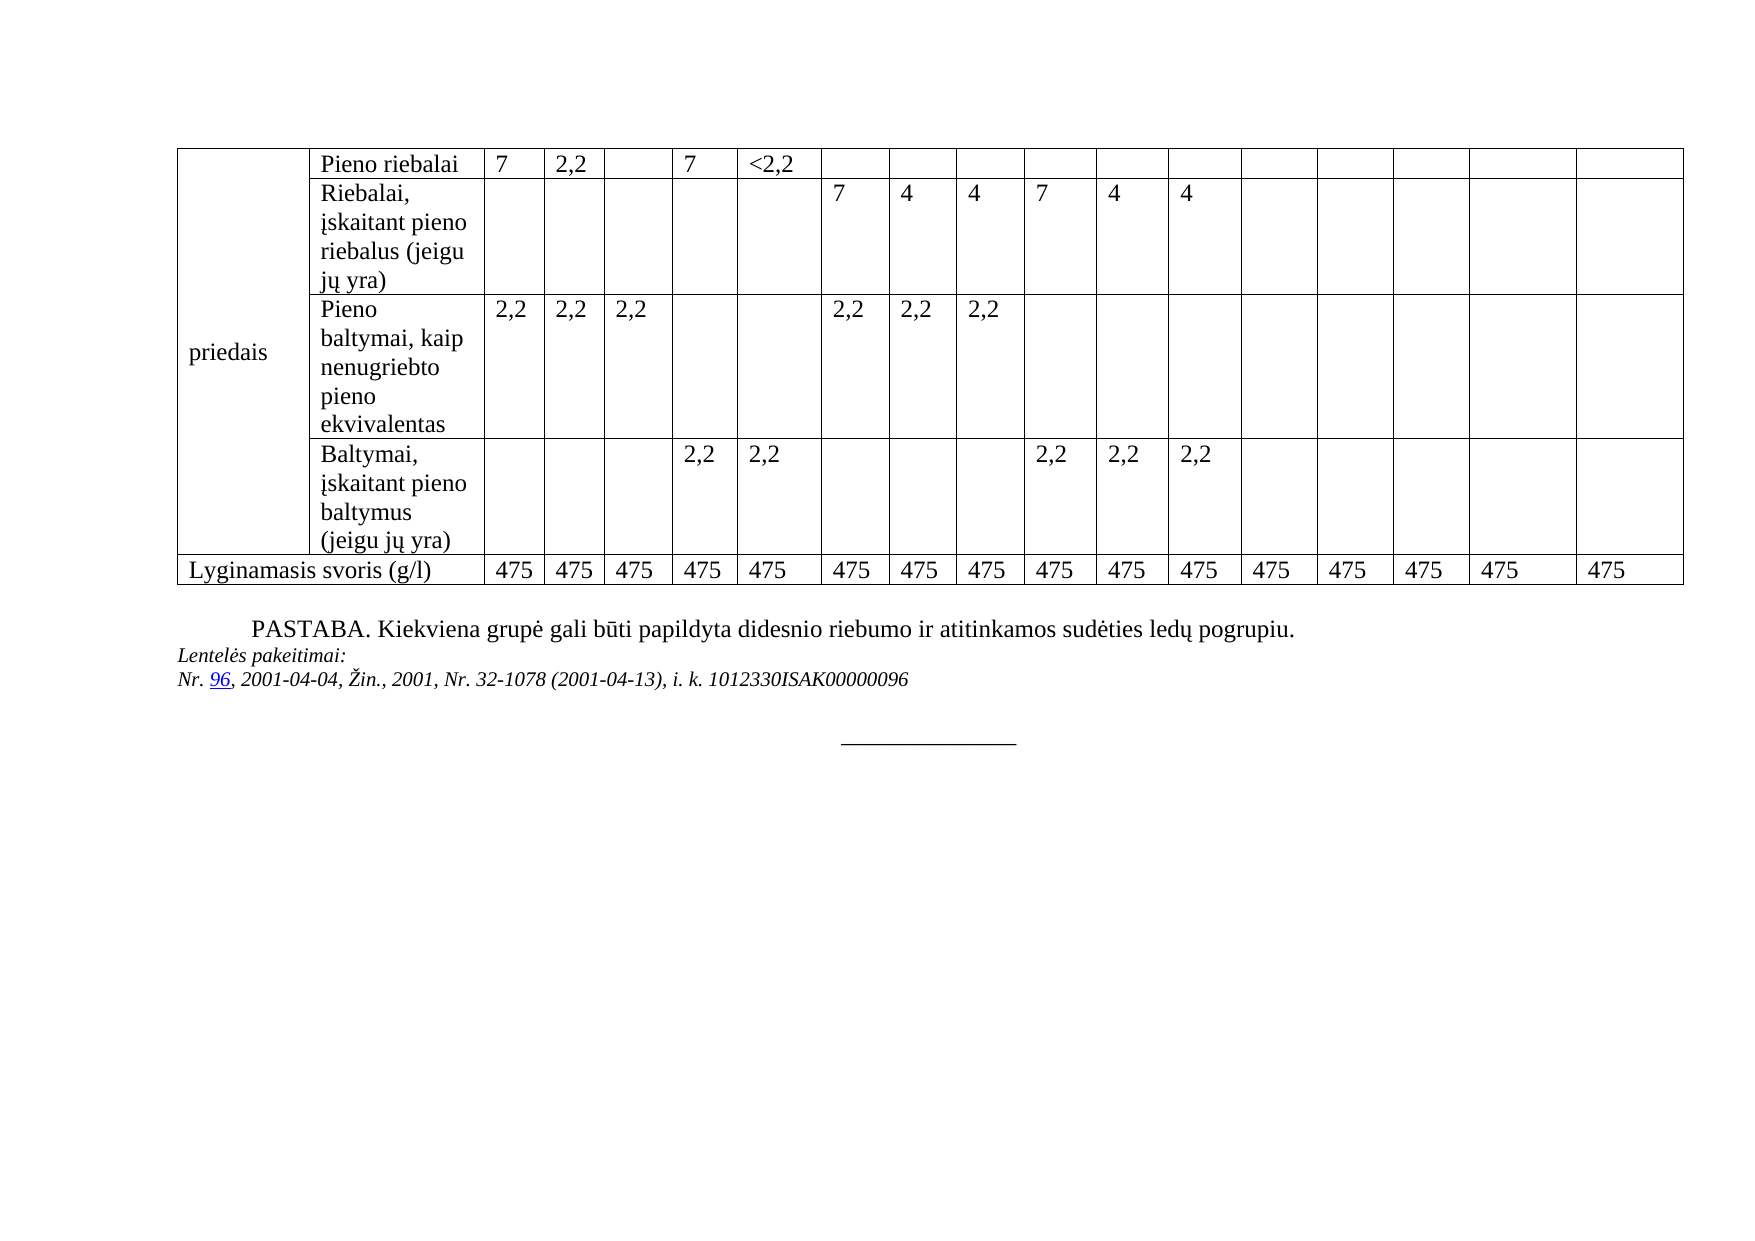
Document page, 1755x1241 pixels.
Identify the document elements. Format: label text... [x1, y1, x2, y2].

table_cell [1025, 295, 1096, 438]
table_cell 2,2 [545, 149, 604, 177]
table_cell [1242, 179, 1317, 293]
table_cell 4 [957, 179, 1024, 293]
table_cell [1394, 295, 1469, 438]
table_cell 7 [1025, 179, 1096, 293]
table_cell [673, 295, 737, 438]
table_cell 2,2 [1097, 439, 1168, 554]
table_cell [1169, 149, 1241, 177]
table_cell [1318, 179, 1393, 293]
table_cell 475 [1097, 555, 1168, 584]
table_cell 4 [890, 179, 956, 293]
table_cell 475 [957, 555, 1024, 584]
table_cell [1025, 149, 1096, 177]
table_cell 7 [673, 149, 737, 177]
table_cell [1470, 149, 1576, 177]
table_cell Pieno riebalai [310, 149, 484, 177]
table_cell [1097, 149, 1168, 177]
table_cell [1577, 179, 1683, 293]
table_cell [1318, 295, 1393, 438]
table_cell [738, 295, 821, 438]
table_cell [1242, 149, 1317, 177]
table_cell [822, 149, 889, 177]
table_cell [605, 439, 672, 554]
table_cell 475 [890, 555, 956, 584]
table_cell 475 [485, 555, 544, 584]
table_cell 475 [1394, 555, 1469, 584]
text Pastaba. Kiekviena grupė gali būti papildyta didesnio riebumo ir atitinkamos sudėties ledų pogrupiu. [177, 614, 1680, 643]
table_cell [1242, 295, 1317, 438]
table_cell 2,2 [1025, 439, 1096, 554]
table_cell 2,2 [1169, 439, 1241, 554]
table_cell [545, 179, 604, 293]
text Nr. 96, 2001-04-04, Žin., 2001, Nr. 32-1078 (2001-04-13), i. k. 1012330ISAK00000096 [177, 667, 1680, 691]
table_cell 475 [1242, 555, 1317, 584]
table_cell [822, 439, 889, 554]
table_cell Riebalai, įskaitant pieno riebalus (jeigu jų yra) [310, 179, 484, 293]
table_cell 2,2 [957, 295, 1024, 438]
table_cell [1394, 149, 1469, 177]
table_cell 475 [1577, 555, 1683, 584]
table_cell Baltymai, įskaitant pieno baltymus (jeigu jų yra) [310, 439, 484, 554]
table_cell [957, 439, 1024, 554]
table_cell [1097, 295, 1168, 438]
table_cell [1470, 179, 1576, 293]
table_cell [890, 149, 956, 177]
table_cell [485, 439, 544, 554]
table_cell 475 [545, 555, 604, 584]
table_cell [890, 439, 956, 554]
table_cell [605, 149, 672, 177]
table_cell [1577, 439, 1683, 554]
table_cell 475 [1470, 555, 1576, 584]
table_cell 2,2 [738, 439, 821, 554]
table_cell 7 [822, 179, 889, 293]
table_cell 475 [822, 555, 889, 584]
table_cell 4 [1097, 179, 1168, 293]
table_cell [1318, 149, 1393, 177]
table_cell 2,2 [673, 439, 737, 554]
table_cell [545, 439, 604, 554]
table_cell [1394, 179, 1469, 293]
table_cell [485, 179, 544, 293]
table_cell [1169, 295, 1241, 438]
table_cell 2,2 [485, 295, 544, 438]
text ______________ [177, 719, 1680, 748]
table_cell 475 [1318, 555, 1393, 584]
table_cell Pieno baltymai, kaip nenugriebto pieno ekvivalentas [310, 295, 484, 438]
table_cell 475 [673, 555, 737, 584]
table_cell 2,2 [890, 295, 956, 438]
table_cell 2,2 [822, 295, 889, 438]
table_cell [1242, 439, 1317, 554]
table_cell <2,2 [738, 149, 821, 177]
table_cell 475 [605, 555, 672, 584]
table_cell [605, 179, 672, 293]
table_cell [738, 179, 821, 293]
table_cell 475 [1025, 555, 1096, 584]
table_cell 475 [1169, 555, 1241, 584]
table_cell [673, 179, 737, 293]
table_cell Lyginamasis svoris (g/l) [178, 555, 484, 584]
table_cell 7 [485, 149, 544, 177]
table_cell priedais [178, 149, 309, 554]
text Lentelės pakeitimai: [177, 643, 1680, 667]
table_cell [1470, 295, 1576, 438]
table_cell [1577, 149, 1683, 177]
table_cell [1470, 439, 1576, 554]
table_cell 4 [1169, 179, 1241, 293]
table_cell 2,2 [545, 295, 604, 438]
table_cell [1394, 439, 1469, 554]
table_cell 475 [738, 555, 821, 584]
table_cell [1318, 439, 1393, 554]
table_cell [1577, 295, 1683, 438]
table_cell 2,2 [605, 295, 672, 438]
table_cell [957, 149, 1024, 177]
